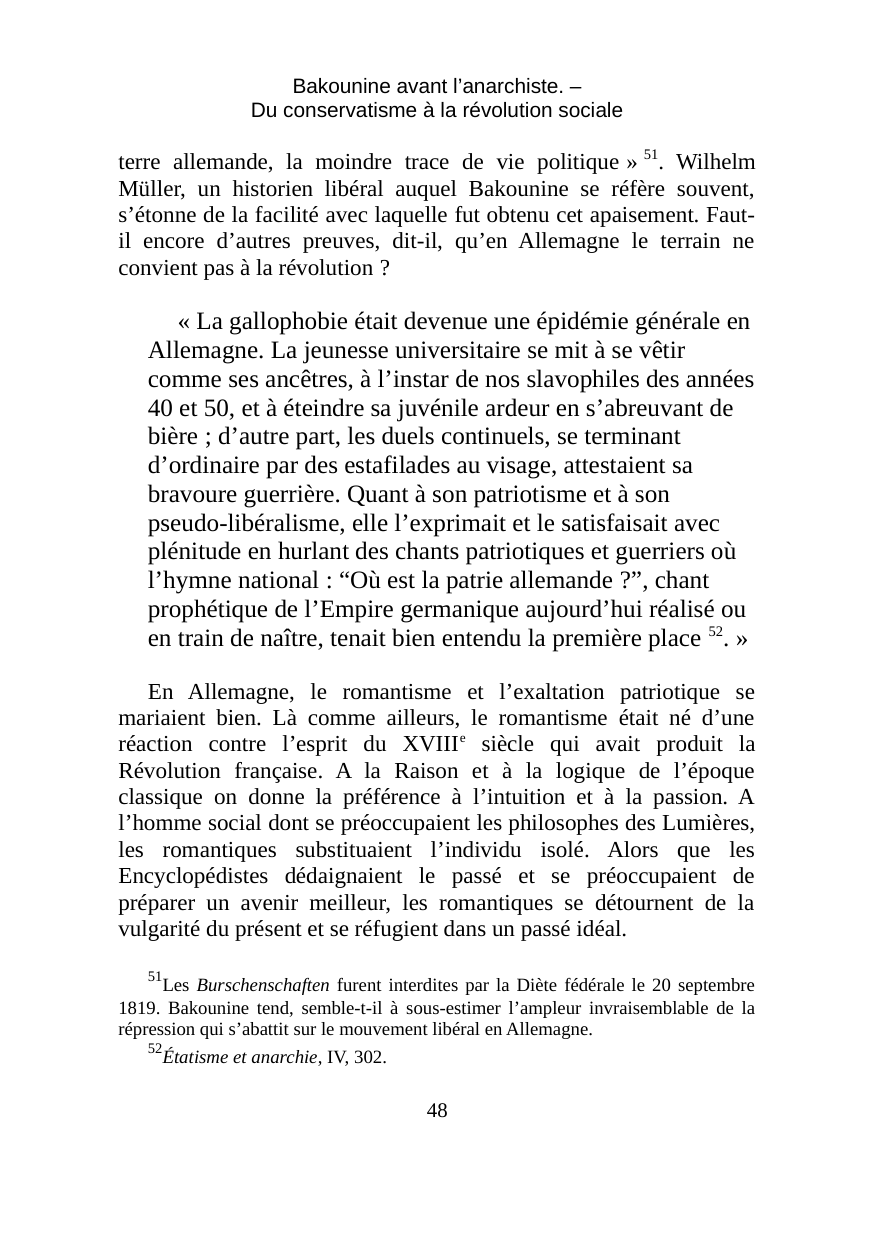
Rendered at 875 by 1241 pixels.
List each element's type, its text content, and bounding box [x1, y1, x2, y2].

text Les Burschenschaften furent interdites par la Diète fédérale le 20 septembre 1819. Bakounine tend, semble-t-il à sous-estimer l’ampleur invraisemblable de la répression qui s’abattit sur le mouvement libéral en Allemagne. [118, 968, 756, 1040]
text En Allemagne, le romantisme et l’exaltation patriotique se mariaient bien. Là comme ailleurs, le romantisme était né d’une réaction contre l’esprit du XVIIIe siècle qui avait produit la Révolution française. A la Raison et à la logique de l’époque classique on donne la préférence à l’intuition et à la passion. A l’homme social dont se préoccupaient les philosophes des Lumières, les romantiques substituaient l’individu isolé. Alors que les Encyclopédistes dédaignaient le passé et se préoccupaient de préparer un avenir meilleur, les romantiques se détournent de la vulgarité du présent et se réfugient dans un passé idéal. [118, 678, 756, 941]
text Étatisme et anarchie, IV, 302. [118, 1040, 756, 1068]
text terre allemande, la moindre trace de vie politique » . Wilhelm Müller, un historien libéral auquel Bakounine se réfère souvent, s’étonne de la facilité avec laquelle fut obtenu cet apaisement. Faut-il encore d’autres preuves, dit-il, qu’en Allemagne le terrain ne convient pas à la révolution ? [118, 146, 756, 280]
text « La gallophobie était devenue une épidémie générale en Allemagne. La jeunesse universitaire se mit à se vêtir comme ses ancêtres, à l’instar de nos slavophiles des années 40 et 50, et à éteindre sa juvénile ardeur en s’abreuvant de bière ; d’autre part, les duels continuels, se terminant d’ordinaire par des estafilades au visage, attestaient sa bravoure guerrière. Quant à son patriotisme et à son pseudo-libéralisme, elle l’exprimait et le satisfaisait avec plénitude en hurlant des chants patriotiques et guerriers où l’hymne national : “Où est la patrie allemande ?”, chant prophétique de l’Empire germanique aujourd’hui réalisé ou en train de naître, tenait bien entendu la première place . » [148, 306, 756, 651]
